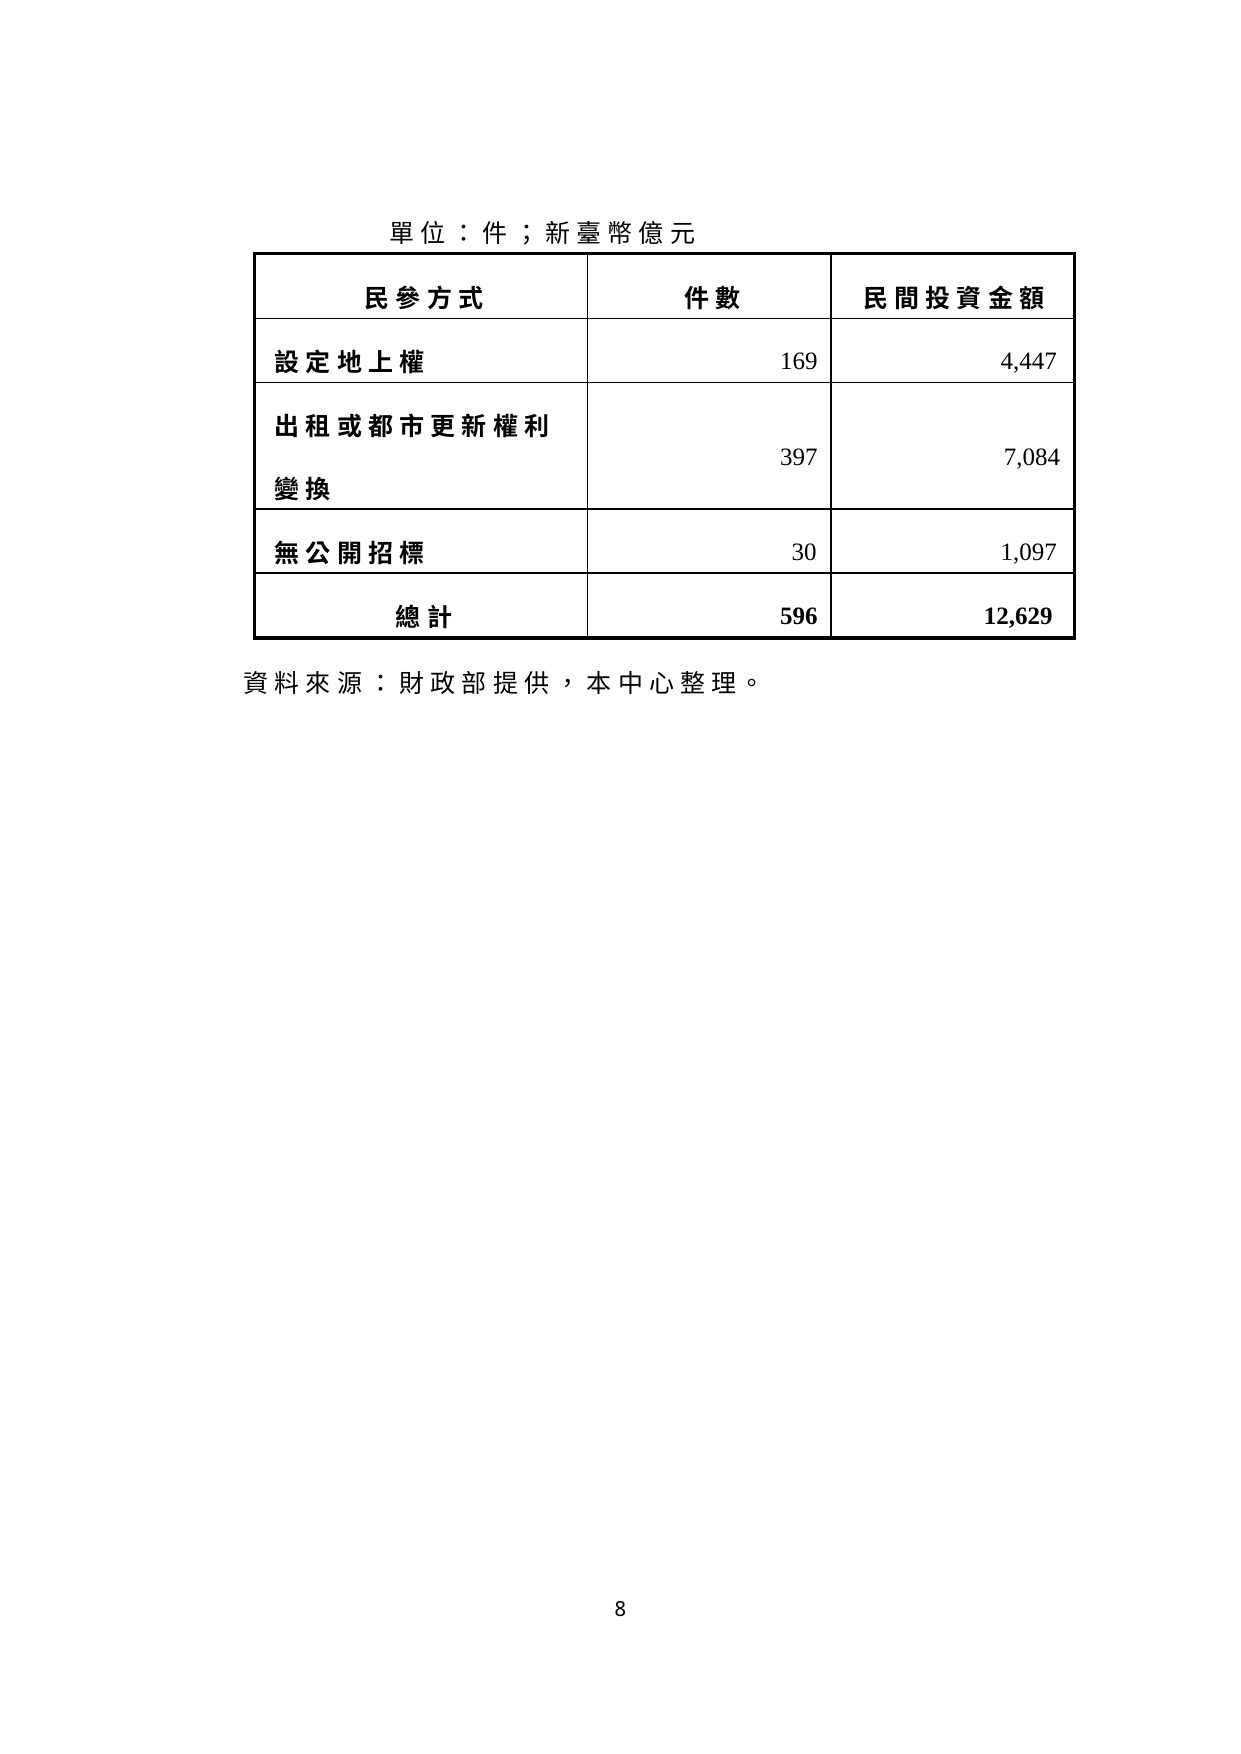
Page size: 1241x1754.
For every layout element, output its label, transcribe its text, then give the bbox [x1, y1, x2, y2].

table_cell 169 [588, 319, 830, 382]
table_cell 7,084 [832, 383, 1073, 508]
table_cell 4,447 [832, 319, 1073, 382]
text 單位：件；新臺幣億元 [236, 189, 1063, 252]
table_cell 30 [588, 510, 830, 572]
table_cell 12,629 [832, 574, 1073, 636]
table_header 民參方式 [256, 255, 587, 318]
table_header 件數 [588, 255, 830, 318]
table_cell 出租或都市更新權利變換 [256, 383, 587, 508]
table_cell 596 [588, 574, 830, 636]
table_cell 總計 [256, 574, 587, 636]
table_header 民間投資金額 [832, 255, 1073, 318]
table_cell 設定地上權 [256, 319, 587, 382]
table_cell 1,097 [832, 510, 1073, 572]
table_cell 無公開招標 [256, 510, 587, 572]
text 資料來源：財政部提供，本中心整理。 [237, 639, 1063, 702]
table_cell 397 [588, 383, 830, 508]
